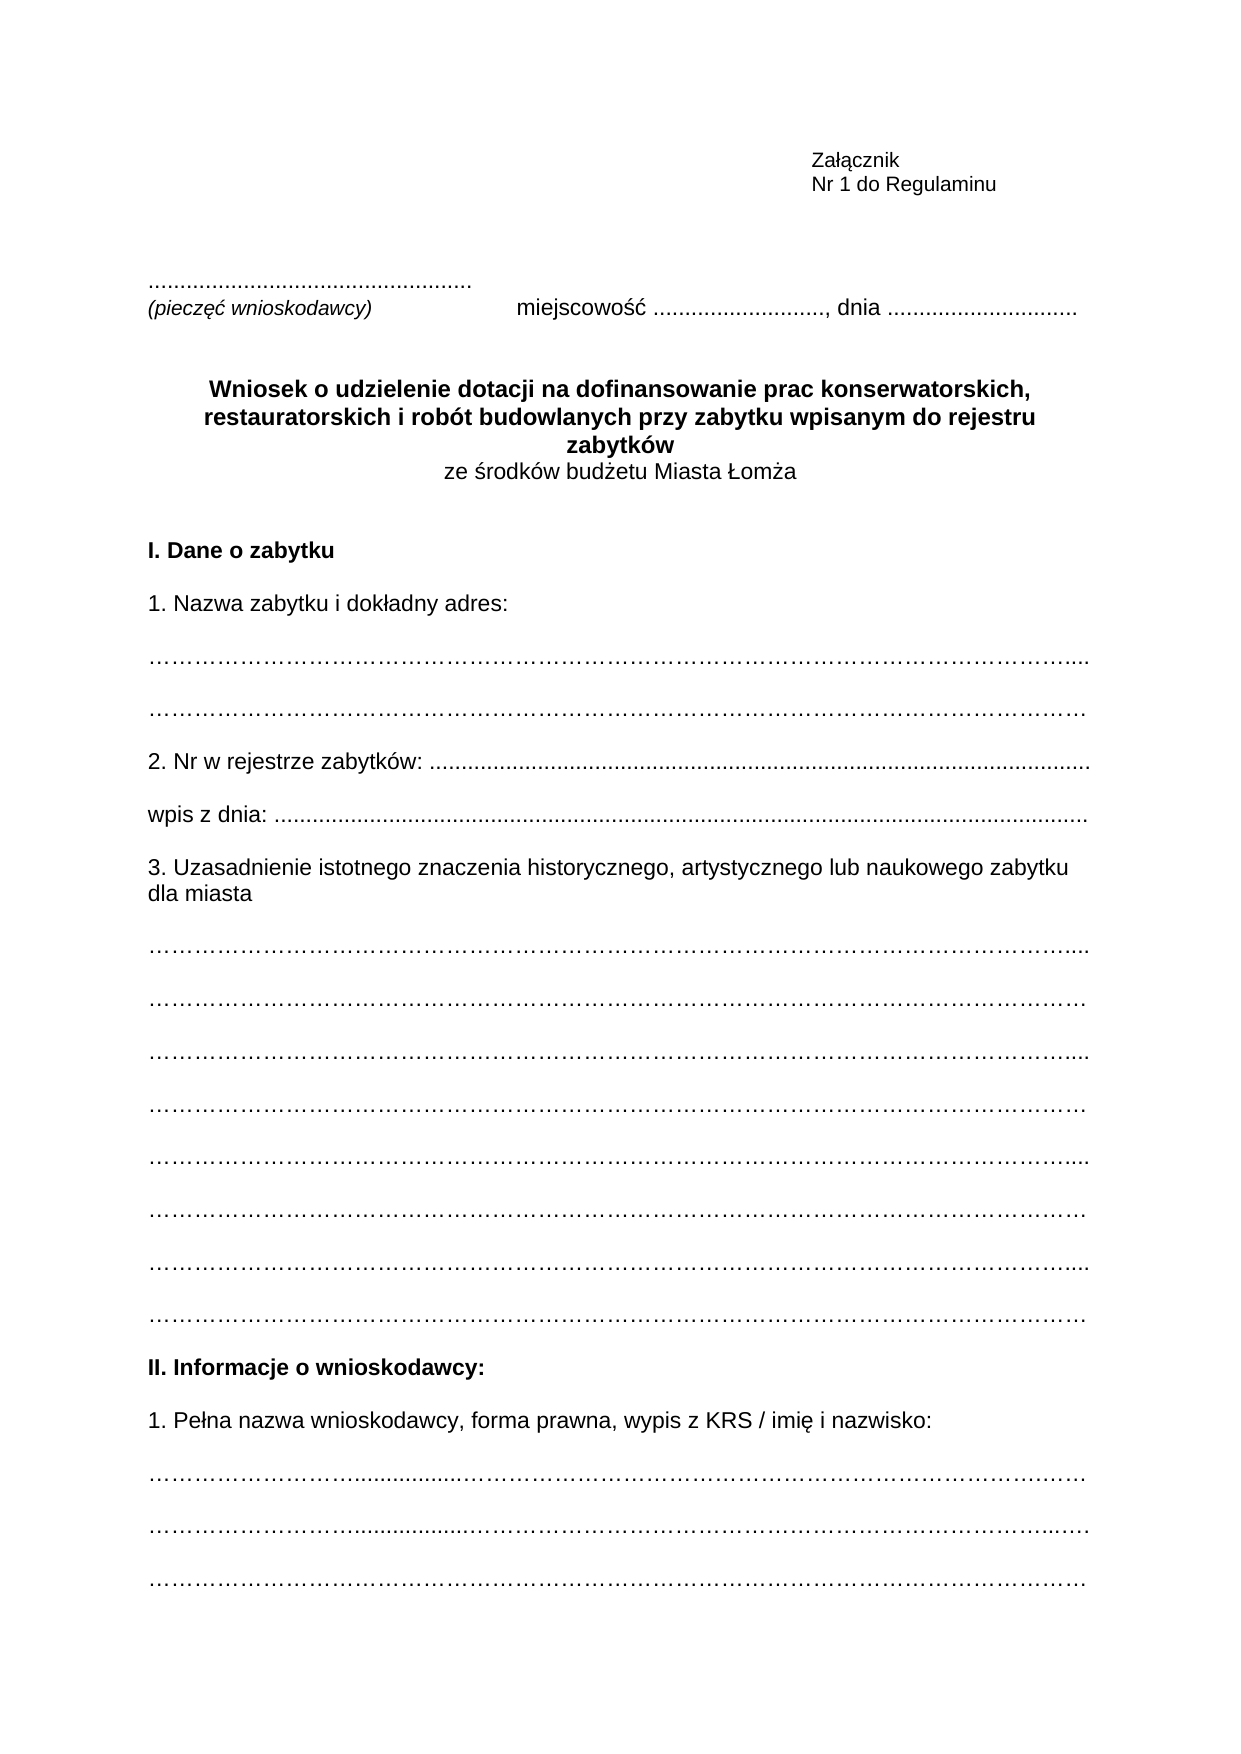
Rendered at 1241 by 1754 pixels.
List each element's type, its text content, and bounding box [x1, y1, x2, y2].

text …………………………………………………………………………………………………………… [148, 1091, 1093, 1117]
text ze środków budżetu Miasta Łomża [148, 458, 1093, 484]
text 1. Nazwa zabytku i dokładny adres: [148, 590, 1093, 616]
text ………………………………………………………………………………………………………….... [148, 932, 1093, 959]
text (pieczęć wnioskodawcy) miejscowość ..........................., dnia .............................. [148, 294, 1093, 320]
text 2. Nr w rejestrze zabytków: ........................................................................................................ [148, 748, 1093, 774]
text ………………………………………………………………………………………………………….... [148, 1038, 1093, 1064]
text Załącznik [738, 148, 1093, 172]
text Nr 1 do Regulaminu [811, 172, 1093, 196]
text 3. Uzasadnienie istotnego znaczenia historycznego, artystycznego lub naukowego zabytku dla miasta [148, 853, 1093, 906]
text …………………………………………………………………………………………………………… [148, 985, 1093, 1012]
text …………………………………………………………………………………………………………… [148, 1565, 1093, 1591]
text Wniosek o udzielenie dotacji na dofinansowanie prac konserwatorskich, restauratorskich i robót budowlanych przy zabytku wpisanym do rejestru zabytków [148, 375, 1093, 458]
text …………………………………………………………………………………………………………… [148, 695, 1093, 722]
text ................................................... [148, 267, 1093, 294]
text …………………………………………………………………………………………………………… [148, 1196, 1093, 1222]
text II. Informacje o wnioskodawcy: [148, 1354, 1093, 1381]
text wpis z dnia: ................................................................................................................................ [148, 801, 1093, 827]
text ………………………………………………………………………………………………………….... [148, 643, 1093, 669]
text 1. Pełna nazwa wnioskodawcy, forma prawna, wypis z KRS / imię i nazwisko: [148, 1407, 1093, 1433]
text ………………………………………………………………………………………………………….... [148, 1249, 1093, 1275]
text ……………………….................………………………………………………………………….…… [148, 1459, 1093, 1486]
text …………………………………………………………………………………………………………… [148, 1301, 1093, 1328]
text ………………………..................…………………………………………………………………...…. [148, 1512, 1093, 1539]
text ………………………………………………………………………………………………………….... [148, 1143, 1093, 1170]
text I. Dane o zabytku [148, 537, 1093, 563]
